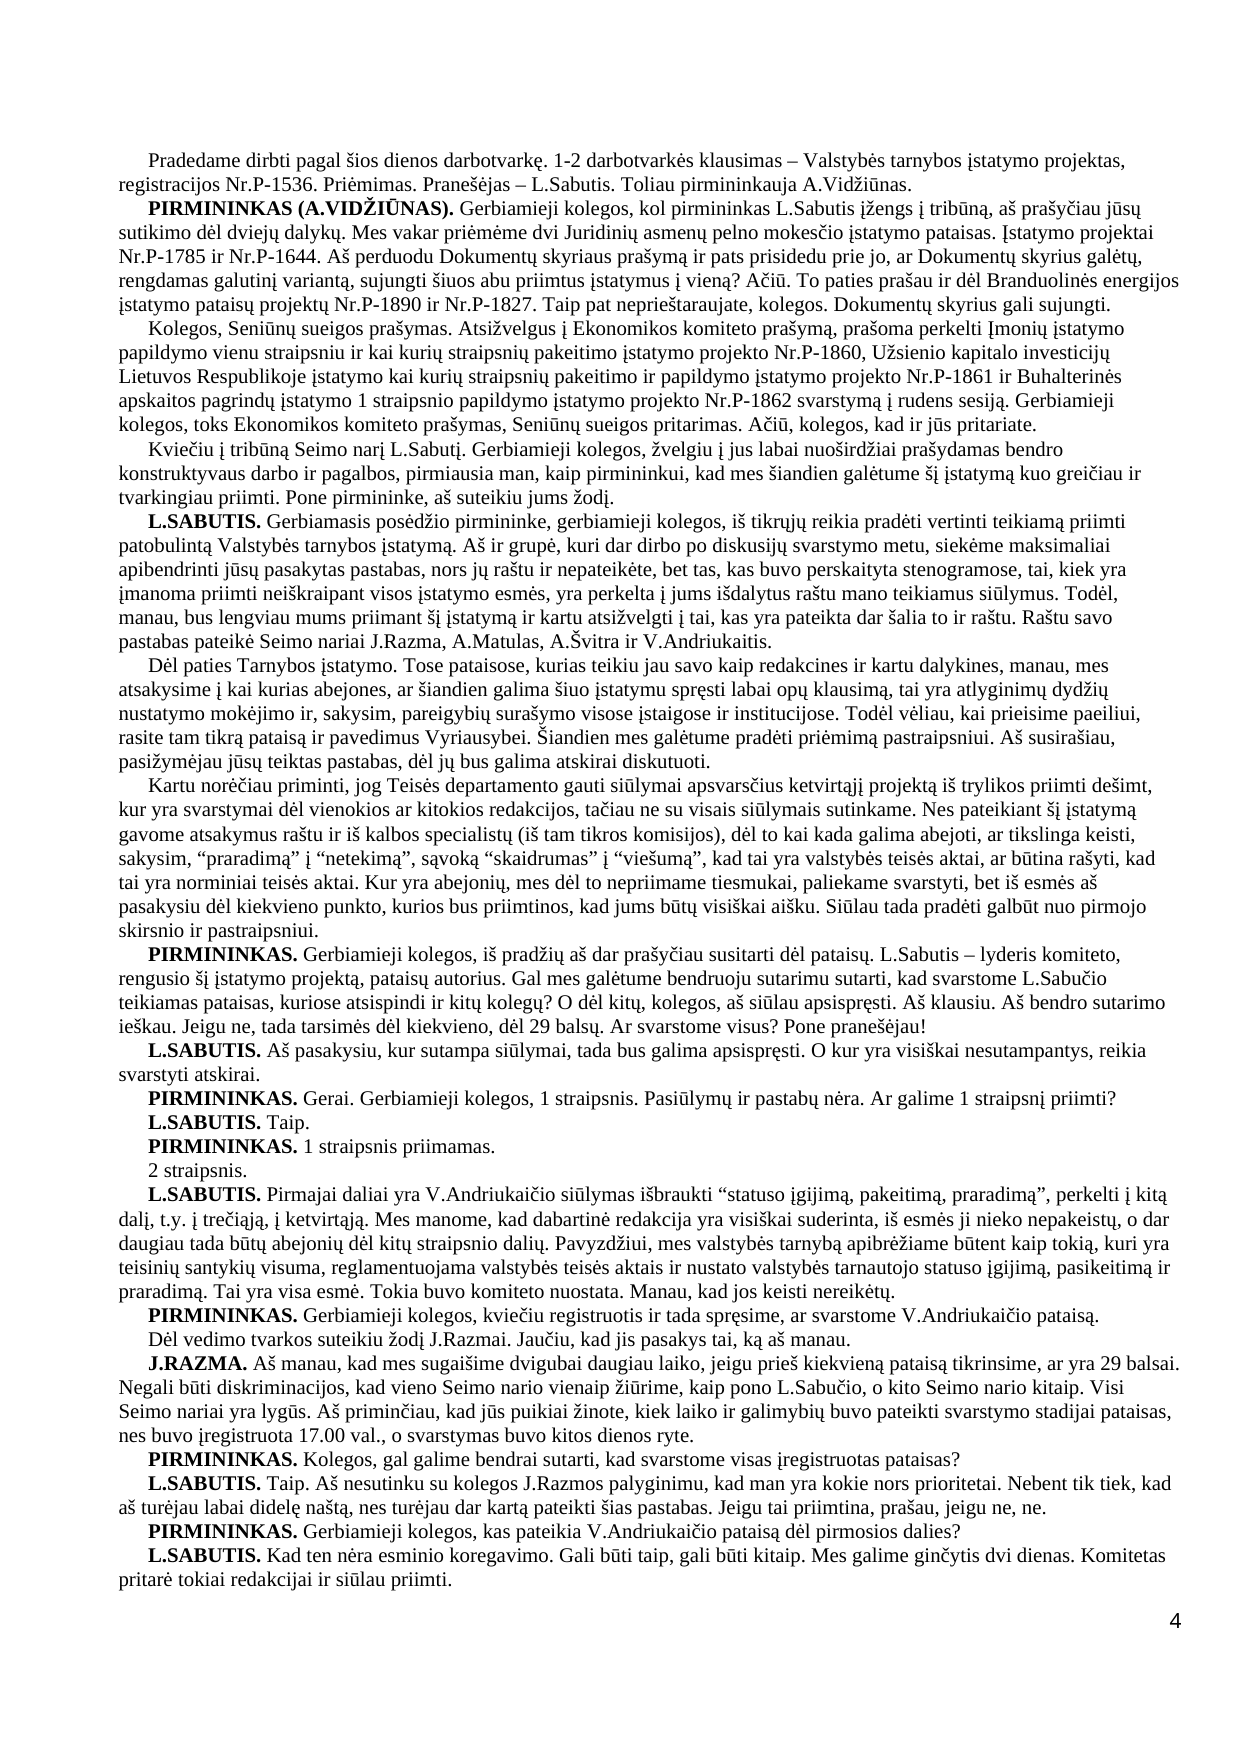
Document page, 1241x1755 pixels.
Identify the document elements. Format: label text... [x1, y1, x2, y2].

text L.SABUTIS. Pirmajai daliai yra V.Andriukaičio siūlymas išbraukti “statuso įgijimą, pakeitimą, praradimą”, perkelti į kitą dalį, t.y. į trečiąją, į ketvirtąją. Mes manome, kad dabartinė redakcija yra visiškai suderinta, iš esmės ji nieko nepakeistų, o dar daugiau tada būtų abejonių dėl kitų straipsnio dalių. Pavyzdžiui, mes valstybės tarnybą apibrėžiame būtent kaip tokią, kuri yra teisinių santykių visuma, reglamentuojama valstybės teisės aktais ir nustato valstybės tarnautojo statuso įgijimą, pasikeitimą ir praradimą. Tai yra visa esmė. Tokia buvo komiteto nuostata. Manau, kad jos keisti nereikėtų. [118, 1182, 1181, 1303]
text 2 straipsnis. [118, 1158, 1181, 1182]
text Kviečiu į tribūną Seimo narį L.Sabutį. Gerbiamieji kolegos, žvelgiu į jus labai nuoširdžiai prašydamas bendro konstruktyvaus darbo ir pagalbos, pirmiausia man, kaip pirmininkui, kad mes šiandien galėtume šį įstatymą kuo greičiau ir tvarkingiau priimti. Pone pirmininke, aš suteikiu jums žodį. [118, 436, 1181, 509]
text PIRMININKAS. Gerai. Gerbiamieji kolegos, 1 straipsnis. Pasiūlymų ir pastabų nėra. Ar galime 1 straipsnį priimti? [118, 1086, 1181, 1110]
text PIRMININKAS (A.VIDŽIŪNAS). Gerbiamieji kolegos, kol pirmininkas L.Sabutis įžengs į tribūną, aš prašyčiau jūsų sutikimo dėl dviejų dalykų. Mes vakar priėmėme dvi Juridinių asmenų pelno mokesčio įstatymo pataisas. Įstatymo projektai Nr.P-1785 ir Nr.P-1644. Aš perduodu Dokumentų skyriaus prašymą ir pats prisidedu prie jo, ar Dokumentų skyrius galėtų, rengdamas galutinį variantą, sujungti šiuos abu priimtus įstatymus į vieną? Ačiū. To paties prašau ir dėl Branduolinės energijos įstatymo pataisų projektų Nr.P-1890 ir Nr.P-1827. Taip pat neprieštaraujate, kolegos. Dokumentų skyrius gali sujungti. [118, 196, 1181, 316]
text Kartu norėčiau priminti, jog Teisės departamento gauti siūlymai apsvarsčius ketvirtąjį projektą iš trylikos priimti dešimt, kur yra svarstymai dėl vienokios ar kitokios redakcijos, tačiau ne su visais siūlymais sutinkame. Nes pateikiant šį įstatymą gavome atsakymus raštu ir iš kalbos specialistų (iš tam tikros komisijos), dėl to kai kada galima abejoti, ar tikslinga keisti, sakysim, “praradimą” į “netekimą”, sąvoką “skaidrumas” į “viešumą”, kad tai yra valstybės teisės aktai, ar būtina rašyti, kad tai yra norminiai teisės aktai. Kur yra abejonių, mes dėl to nepriimame tiesmukai, paliekame svarstyti, bet iš esmės aš pasakysiu dėl kiekvieno punkto, kurios bus priimtinos, kad jums būtų visiškai aišku. Siūlau tada pradėti galbūt nuo pirmojo skirsnio ir pastraipsniui. [118, 773, 1181, 942]
text PIRMININKAS. Gerbiamieji kolegos, kas pateikia V.Andriukaičio pataisą dėl pirmosios dalies? [118, 1519, 1181, 1543]
text L.SABUTIS. Aš pasakysiu, kur sutampa siūlymai, tada bus galima apsispręsti. O kur yra visiškai nesutampantys, reikia svarstyti atskirai. [118, 1038, 1181, 1086]
text Dėl vedimo tvarkos suteikiu žodį J.Razmai. Jaučiu, kad jis pasakys tai, ką aš manau. [118, 1327, 1181, 1351]
text Dėl paties Tarnybos įstatymo. Tose pataisose, kurias teikiu jau savo kaip redakcines ir kartu dalykines, manau, mes atsakysime į kai kurias abejones, ar šiandien galima šiuo įstatymu spręsti labai opų klausimą, tai yra atlyginimų dydžių nustatymo mokėjimo ir, sakysim, pareigybių surašymo visose įstaigose ir institucijose. Todėl vėliau, kai prieisime paeiliui, rasite tam tikrą pataisą ir pavedimus Vyriausybei. Šiandien mes galėtume pradėti priėmimą pastraipsniui. Aš susirašiau, pasižymėjau jūsų teiktas pastabas, dėl jų bus galima atskirai diskutuoti. [118, 653, 1181, 773]
text PIRMININKAS. Gerbiamieji kolegos, iš pradžių aš dar prašyčiau susitarti dėl pataisų. L.Sabutis – lyderis komiteto, rengusio šį įstatymo projektą, pataisų autorius. Gal mes galėtume bendruoju sutarimu sutarti, kad svarstome L.Sabučio teikiamas pataisas, kuriose atsispindi ir kitų kolegų? O dėl kitų, kolegos, aš siūlau apsispręsti. Aš klausiu. Aš bendro sutarimo ieškau. Jeigu ne, tada tarsimės dėl kiekvieno, dėl 29 balsų. Ar svarstome visus? Pone pranešėjau! [118, 942, 1181, 1038]
text L.SABUTIS. Taip. [118, 1110, 1181, 1134]
text J.RAZMA. Aš manau, kad mes sugaišime dvigubai daugiau laiko, jeigu prieš kiekvieną pataisą tikrinsime, ar yra 29 balsai. Negali būti diskriminacijos, kad vieno Seimo nario vienaip žiūrime, kaip pono L.Sabučio, o kito Seimo nario kitaip. Visi Seimo nariai yra lygūs. Aš priminčiau, kad jūs puikiai žinote, kiek laiko ir galimybių buvo pateikti svarstymo stadijai pataisas, nes buvo įregistruota 17.00 val., o svarstymas buvo kitos dienos ryte. [118, 1351, 1181, 1447]
text Kolegos, Seniūnų sueigos prašymas. Atsižvelgus į Ekonomikos komiteto prašymą, prašoma perkelti Įmonių įstatymo papildymo vienu straipsniu ir kai kurių straipsnių pakeitimo įstatymo projekto Nr.P-1860, Užsienio kapitalo investicijų Lietuvos Respublikoje įstatymo kai kurių straipsnių pakeitimo ir papildymo įstatymo projekto Nr.P-1861 ir Buhalterinės apskaitos pagrindų įstatymo 1 straipsnio papildymo įstatymo projekto Nr.P-1862 svarstymą į rudens sesiją. Gerbiamieji kolegos, toks Ekonomikos komiteto prašymas, Seniūnų sueigos pritarimas. Ačiū, kolegos, kad ir jūs pritariate. [118, 316, 1181, 436]
text PIRMININKAS. Kolegos, gal galime bendrai sutarti, kad svarstome visas įregistruotas pataisas? [118, 1447, 1181, 1471]
text L.SABUTIS. Gerbiamasis posėdžio pirmininke, gerbiamieji kolegos, iš tikrųjų reikia pradėti vertinti teikiamą priimti patobulintą Valstybės tarnybos įstatymą. Aš ir grupė, kuri dar dirbo po diskusijų svarstymo metu, siekėme maksimaliai apibendrinti jūsų pasakytas pastabas, nors jų raštu ir nepateikėte, bet tas, kas buvo perskaityta stenogramose, tai, kiek yra įmanoma priimti neiškraipant visos įstatymo esmės, yra perkelta į jums išdalytus raštu mano teikiamus siūlymus. Todėl, manau, bus lengviau mums priimant šį įstatymą ir kartu atsižvelgti į tai, kas yra pateikta dar šalia to ir raštu. Raštu savo pastabas pateikė Seimo nariai J.Razma, A.Matulas, A.Švitra ir V.Andriukaitis. [118, 509, 1181, 653]
text PIRMININKAS. 1 straipsnis priimamas. [118, 1134, 1181, 1158]
text Pradedame dirbti pagal šios dienos darbotvarkę. 1-2 darbotvarkės klausimas – Valstybės tarnybos įstatymo projektas, registracijos Nr.P-1536. Priėmimas. Pranešėjas – L.Sabutis. Toliau pirmininkauja A.Vidžiūnas. [118, 148, 1181, 196]
text PIRMININKAS. Gerbiamieji kolegos, kviečiu registruotis ir tada spręsime, ar svarstome V.Andriukaičio pataisą. [118, 1303, 1181, 1327]
text L.SABUTIS. Taip. Aš nesutinku su kolegos J.Razmos palyginimu, kad man yra kokie nors prioritetai. Nebent tik tiek, kad aš turėjau labai didelę naštą, nes turėjau dar kartą pateikti šias pastabas. Jeigu tai priimtina, prašau, jeigu ne, ne. [118, 1471, 1181, 1519]
text L.SABUTIS. Kad ten nėra esminio koregavimo. Gali būti taip, gali būti kitaip. Mes galime ginčytis dvi dienas. Komitetas pritarė tokiai redakcijai ir siūlau priimti. [118, 1543, 1181, 1591]
